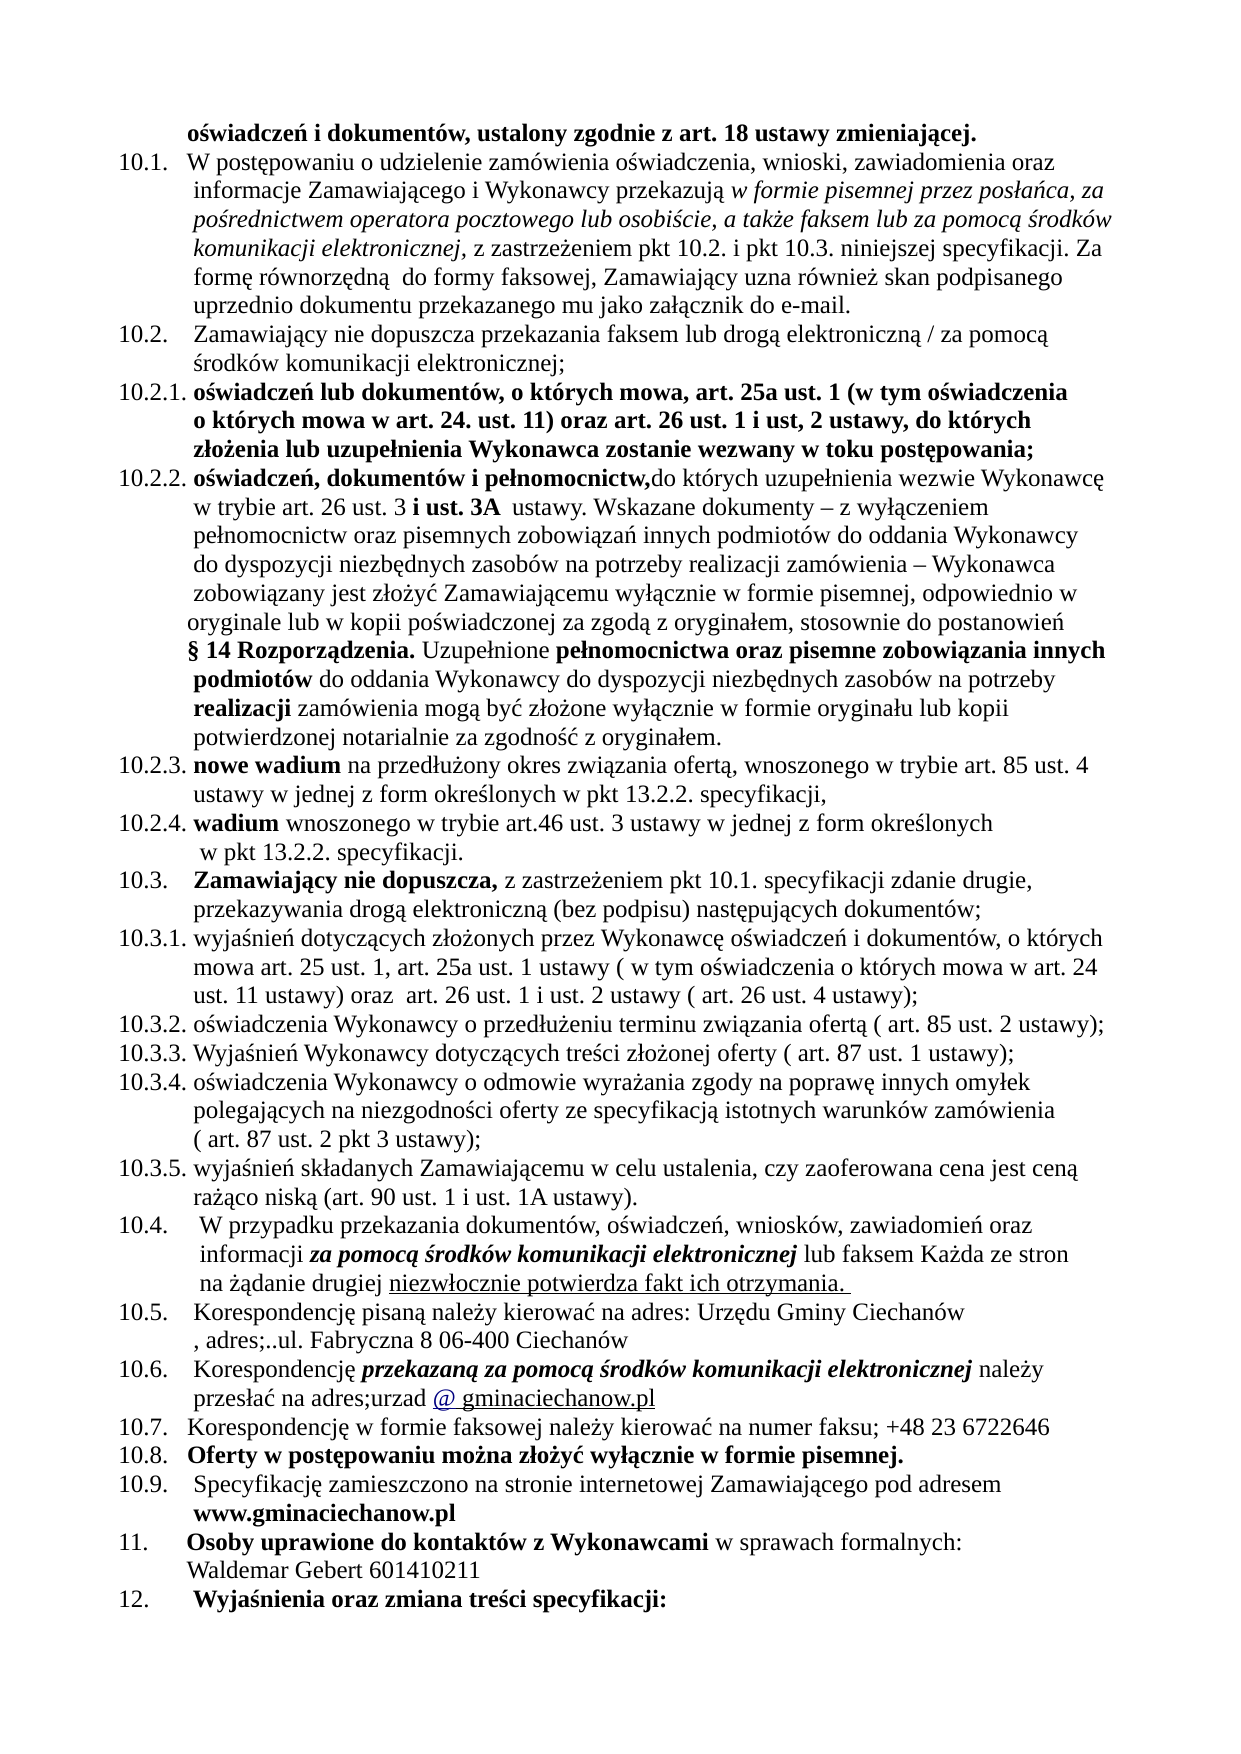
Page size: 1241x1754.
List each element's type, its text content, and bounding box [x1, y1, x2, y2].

text środków komunikacji elektronicznej; [118, 348, 1122, 377]
text ust. 11 ustawy) oraz art. 26 ust. 1 i ust. 2 ustawy ( art. 26 ust. 4 ustawy); [118, 981, 1122, 1009]
text pośrednictwem operatora pocztowego lub osobiście, a także faksem lub za pomocą środków [118, 204, 1122, 233]
text 10.7. Korespondencję w formie faksowej należy kierować na numer faksu; +48 23 6722646 [118, 1412, 1122, 1441]
text 10.8. Oferty w postępowaniu można złożyć wyłącznie w formie pisemnej. [118, 1441, 1122, 1469]
text informacje Zamawiającego i Wykonawcy przekazują w formie pisemnej przez posłańca, za [118, 176, 1122, 204]
text 10.3.1. wyjaśnień dotyczących złożonych przez Wykonawcę oświadczeń i dokumentów, o których [118, 923, 1122, 952]
list Wyjaśnienia oraz zmiana treści specyfikacji: [118, 1584, 1122, 1613]
text komunikacji elektronicznej, z zastrzeżeniem pkt 10.2. i pkt 10.3. niniejszej specyfikacji. Za [118, 233, 1122, 262]
text 10.1. W postępowaniu o udzielenie zamówienia oświadczenia, wnioski, zawiadomienia oraz [118, 147, 1122, 176]
text 10.2.2. oświadczeń, dokumentów i pełnomocnictw,do których uzupełnienia wezwie Wykonawcę [118, 463, 1122, 492]
text uprzednio dokumentu przekazanego mu jako załącznik do e-mail. [118, 291, 1122, 319]
text 10.3.4. oświadczenia Wykonawcy o odmowie wyrażania zgody na poprawę innych omyłek [118, 1067, 1122, 1096]
text 10.3.2. oświadczenia Wykonawcy o przedłużeniu terminu związania ofertą ( art. 85 ust. 2 ustawy); [118, 1009, 1122, 1038]
text rażąco niską (art. 90 ust. 1 i ust. 1A ustawy). [118, 1182, 1122, 1211]
text zobowiązany jest złożyć Zamawiającemu wyłącznie w formie pisemnej, odpowiednio w [118, 578, 1122, 607]
list 10.4. W przypadku przekazania dokumentów, oświadczeń, wniosków, zawiadomień oraz [118, 1211, 1122, 1239]
list Osoby uprawione do kontaktów z Wykonawcami w sprawach formalnych: [118, 1527, 1122, 1556]
list informacji za pomocą środków komunikacji elektronicznej lub faksem Każda ze stron [118, 1239, 1122, 1268]
text 10.2. Zamawiający nie dopuszcza przekazania faksem lub drogą elektroniczną / za pomocą [118, 319, 1122, 348]
text mowa art. 25 ust. 1, art. 25a ust. 1 ustawy ( w tym oświadczenia o których mowa w art. 24 [118, 952, 1122, 981]
text 10.6. Korespondencję przekazaną za pomocą środków komunikacji elektronicznej należy [118, 1354, 1122, 1383]
text 10.9. Specyfikację zamieszczono na stronie internetowej Zamawiającego pod adresem [118, 1469, 1122, 1498]
text § 14 Rozporządzenia. Uzupełnione pełnomocnictwa oraz pisemne zobowiązania innych [118, 636, 1122, 664]
text 10.3.3. Wyjaśnień Wykonawcy dotyczących treści złożonej oferty ( art. 87 ust. 1 ustawy); [118, 1038, 1122, 1067]
text , adres;..ul. Fabryczna 8 06-400 Ciechanów [118, 1326, 1122, 1354]
text podmiotów do oddania Wykonawcy do dyspozycji niezbędnych zasobów na potrzeby [118, 664, 1122, 693]
text 10.2.4. wadium wnoszonego w trybie art.46 ust. 3 ustawy w jednej z form określonych [118, 808, 1122, 837]
text 10.2.1. oświadczeń lub dokumentów, o których mowa, art. 25a ust. 1 (w tym oświadczenia [118, 377, 1122, 406]
text przesłać na adres;urzad @ gminaciechanow.pl [118, 1383, 1122, 1412]
text ustawy w jednej z form określonych w pkt 13.2.2. specyfikacji, [118, 779, 1122, 808]
text w trybie art. 26 ust. 3 i ust. 3A ustawy. Wskazane dokumenty – z wyłączeniem [118, 492, 1122, 521]
text ( art. 87 ust. 2 pkt 3 ustawy); [118, 1124, 1122, 1153]
text złożenia lub uzupełnienia Wykonawca zostanie wezwany w toku postępowania; [118, 434, 1122, 463]
text polegających na niezgodności oferty ze specyfikacją istotnych warunków zamówienia [118, 1096, 1122, 1124]
text realizacji zamówienia mogą być złożone wyłącznie w formie oryginału lub kopii [118, 693, 1122, 722]
text 10.5. Korespondencję pisaną należy kierować na adres: Urzędu Gminy Ciechanów [118, 1297, 1122, 1326]
text oryginale lub w kopii poświadczonej za zgodą z oryginałem, stosownie do postanowień [118, 607, 1122, 636]
text o których mowa w art. 24. ust. 11) oraz art. 26 ust. 1 i ust, 2 ustawy, do których [118, 406, 1122, 434]
text przekazywania drogą elektroniczną (bez podpisu) następujących dokumentów; [118, 894, 1122, 923]
text formę równorzędną do formy faksowej, Zamawiający uzna również skan podpisanego [118, 262, 1122, 291]
text 10.3.5. wyjaśnień składanych Zamawiającemu w celu ustalenia, czy zaoferowana cena jest ceną [118, 1153, 1122, 1182]
text www.gminaciechanow.pl [118, 1498, 1122, 1527]
text potwierdzonej notarialnie za zgodność z oryginałem. [118, 722, 1122, 751]
text 10.3. Zamawiający nie dopuszcza, z zastrzeżeniem pkt 10.1. specyfikacji zdanie drugie, [118, 866, 1122, 894]
text do dyspozycji niezbędnych zasobów na potrzeby realizacji zamówienia – Wykonawca [118, 549, 1122, 578]
text na żądanie drugiej niezwłocznie potwierdza fakt ich otrzymania. [118, 1268, 1122, 1297]
text 10.2.3. nowe wadium na przedłużony okres związania ofertą, wnoszonego w trybie art. 85 ust. 4 [118, 751, 1122, 779]
list Waldemar Gebert 601410211 [118, 1556, 1122, 1584]
text w pkt 13.2.2. specyfikacji. [118, 837, 1122, 866]
text pełnomocnictw oraz pisemnych zobowiązań innych podmiotów do oddania Wykonawcy [118, 521, 1122, 549]
text oświadczeń i dokumentów, ustalony zgodnie z art. 18 ustawy zmieniającej. [118, 118, 1122, 147]
